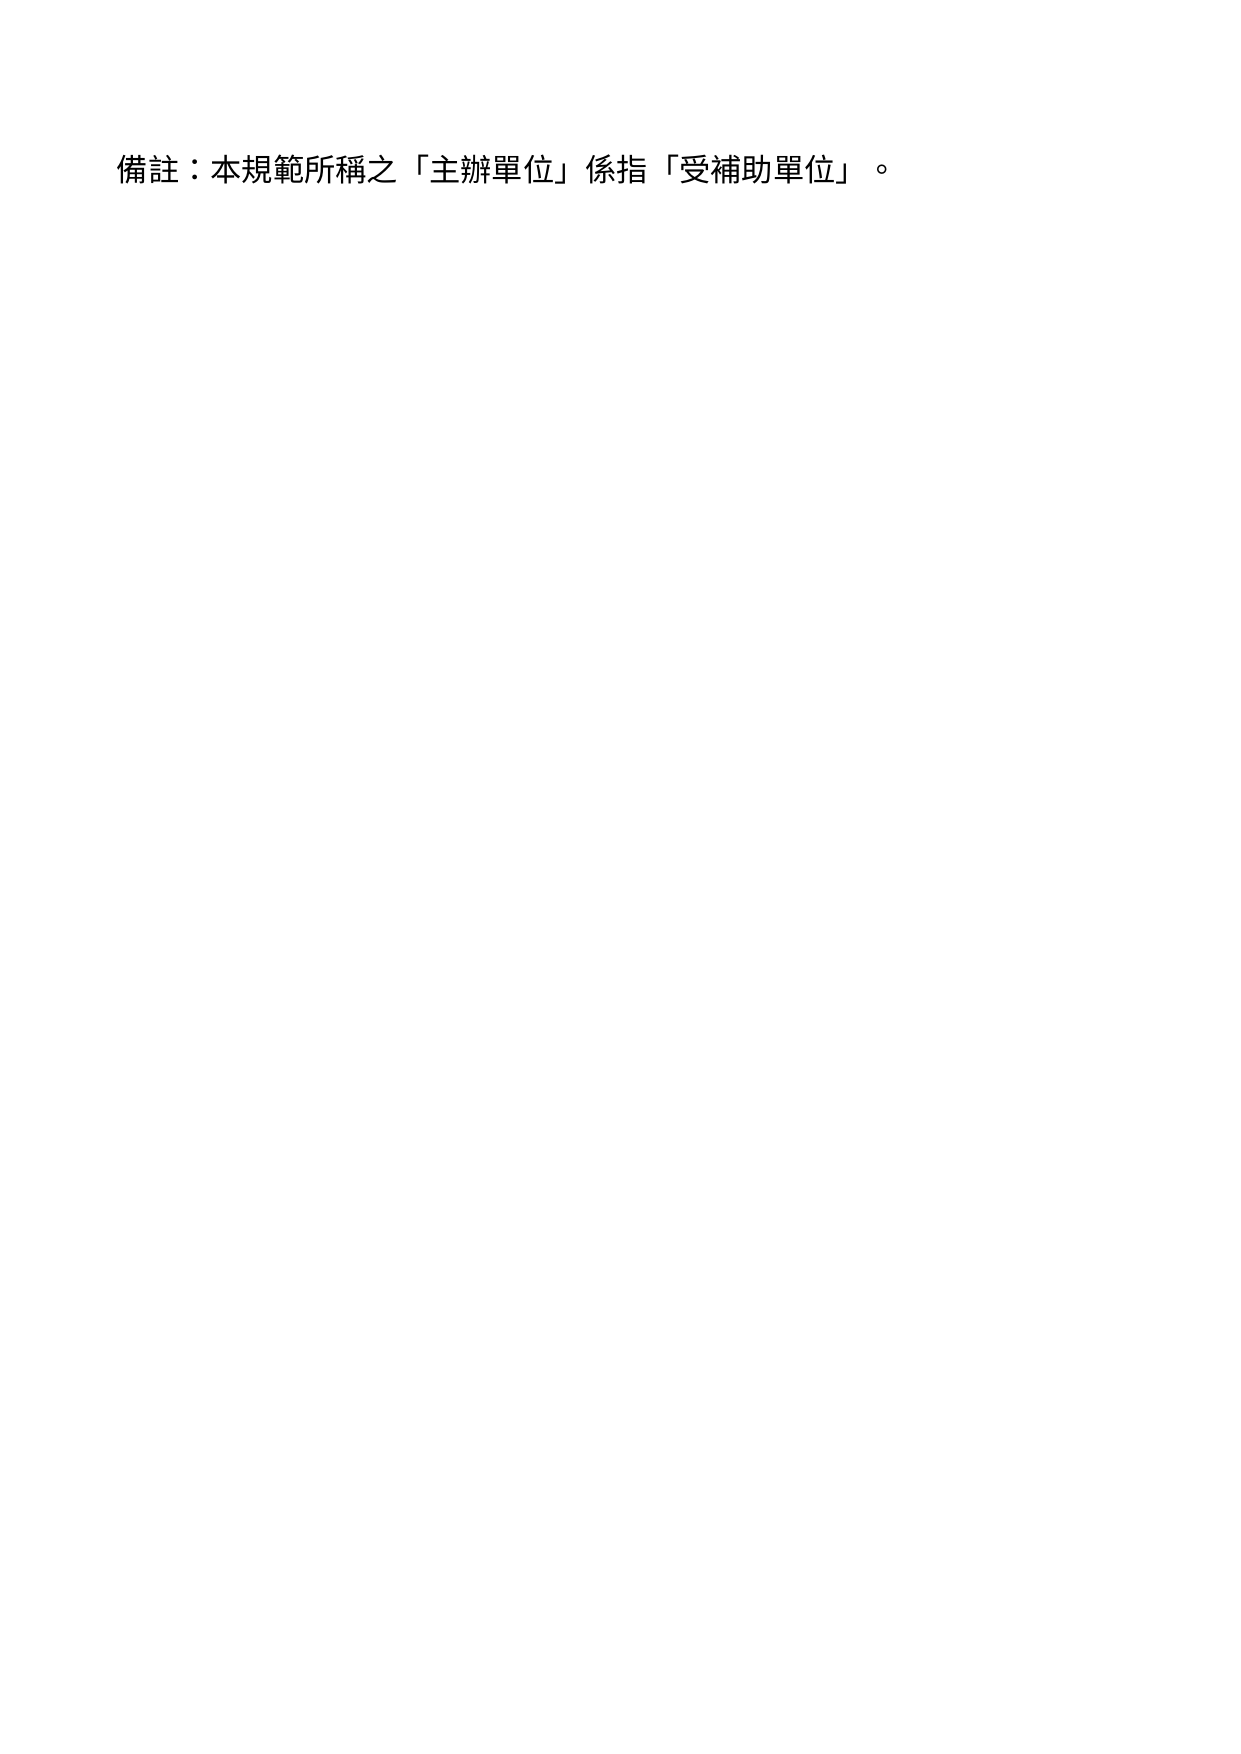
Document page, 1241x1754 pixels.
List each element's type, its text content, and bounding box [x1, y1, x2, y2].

text 備註：本規範所稱之「主辦單位」係指「受補助單位」。 [117, 148, 1122, 189]
